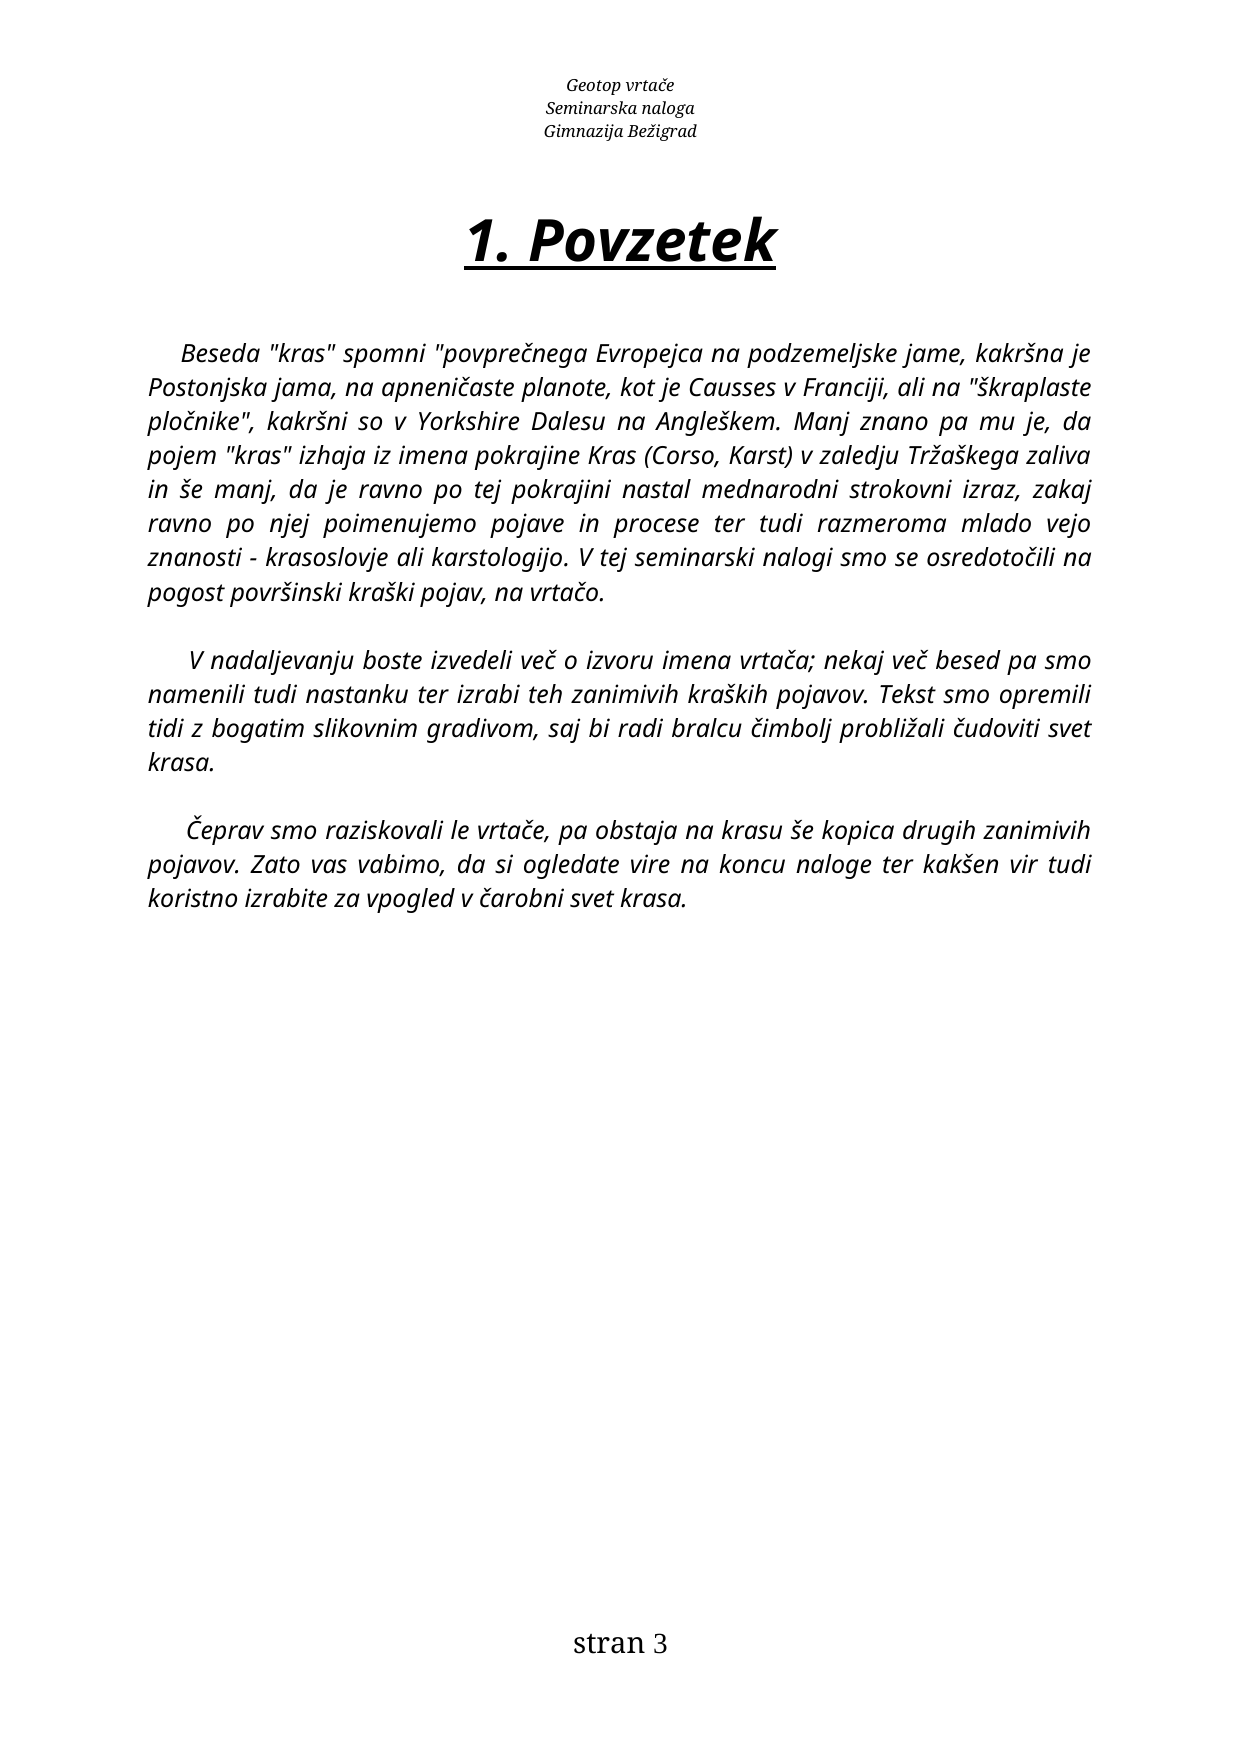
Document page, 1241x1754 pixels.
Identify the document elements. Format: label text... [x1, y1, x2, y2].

text 1. Povzetek [148, 199, 1093, 278]
text V nadaljevanju boste izvedeli več o izvoru imena vrtača; nekaj več besed pa smo namenili tudi nastanku ter izrabi teh zanimivih kraških pojavov. Tekst smo opremili tidi z bogatim slikovnim gradivom, saj bi radi bralcu čimbolj probližali čudoviti svet krasa. [148, 642, 1093, 778]
text Čeprav smo raziskovali le vrtače, pa obstaja na krasu še kopica drugih zanimivih pojavov. Zato vas vabimo, da si ogledate vire na koncu naloge ter kakšen vir tudi koristno izrabite za vpogled v čarobni svet krasa. [148, 813, 1093, 915]
text Beseda "kras" spomni "povprečnega Evropejca na podzemeljske jame, kakršna je Postonjska jama, na apneničaste planote, kot je Causses v Franciji, ali na "škraplaste pločnike", kakršni so v Yorkshire Dalesu na Angleškem. Manj znano pa mu je, da pojem "kras" izhaja iz imena pokrajine Kras (Corso, Karst) v zaledju Tržaškega zaliva in še manj, da je ravno po tej pokrajini nastal mednarodni strokovni izraz, zakaj ravno po njej poimenujemo pojave in procese ter tudi razmeroma mlado vejo znanosti - krasoslovje ali karstologijo. V tej seminarski nalogi smo se osredotočili na pogost površinski kraški pojav, na vrtačo. [148, 336, 1093, 608]
